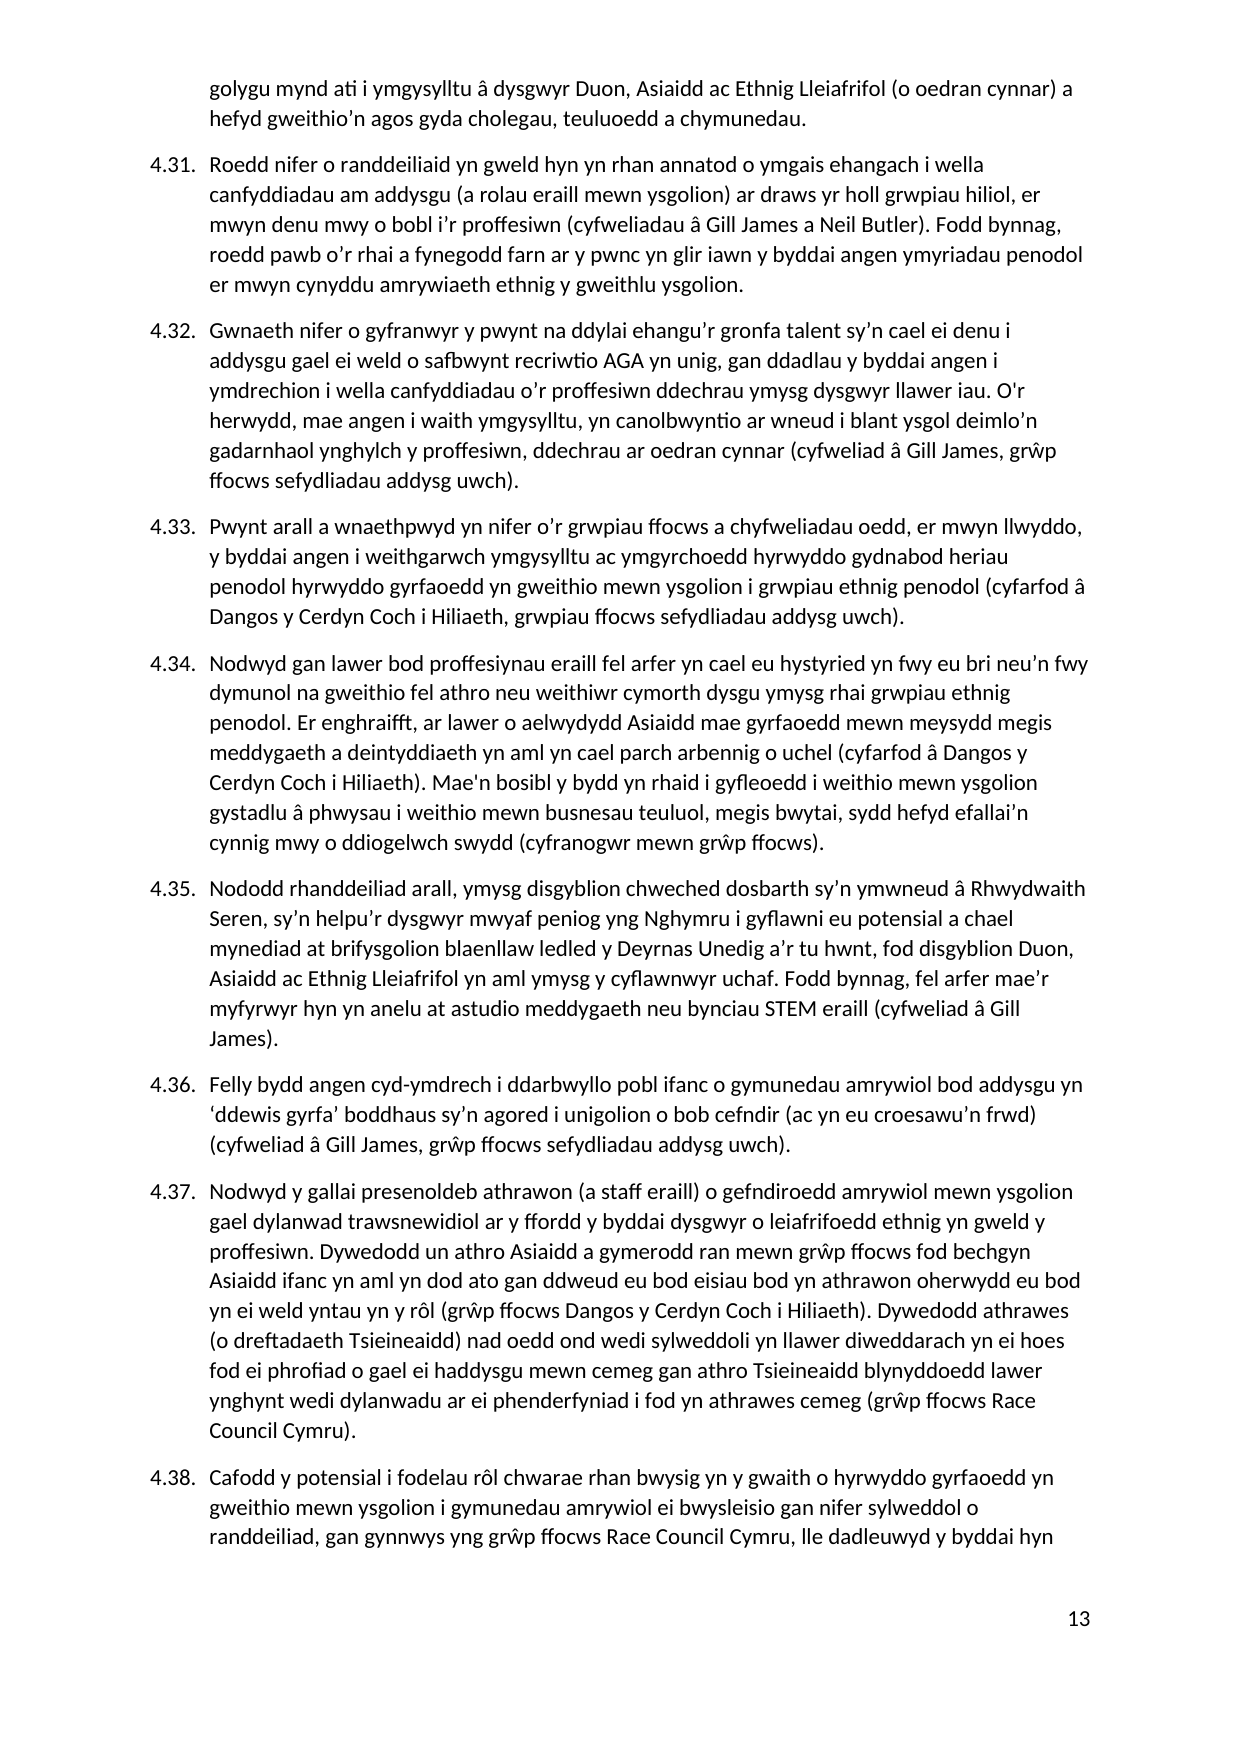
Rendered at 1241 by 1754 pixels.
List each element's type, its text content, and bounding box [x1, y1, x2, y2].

list Nododd rhanddeiliad arall, ymysg disgyblion chweched dosbarth sy’n ymwneud â Rhwydwaith Seren, sy’n helpu’r dysgwyr mwyaf peniog yng Nghymru i gyflawni eu potensial a chael mynediad at brifysgolion blaenllaw ledled y Deyrnas Unedig a’r tu hwnt, fod disgyblion Duon, Asiaidd ac Ethnig Lleiafrifol yn aml ymysg y cyflawnwyr uchaf. Fodd bynnag, fel arfer mae’r myfyrwyr hyn yn anelu at astudio meddygaeth neu bynciau STEM eraill (cyfweliad â Gill James). [150, 874, 1090, 1052]
list Cafodd y potensial i fodelau rôl chwarae rhan bwysig yn y gwaith o hyrwyddo gyrfaoedd yn gweithio mewn ysgolion i gymunedau amrywiol ei bwysleisio gan nifer sylweddol o randdeiliad, gan gynnwys yng grŵp ffocws Race Council Cymru, lle dadleuwyd y byddai hyn [150, 1463, 1090, 1551]
list golygu mynd ati i ymgysylltu â dysgwyr Duon, Asiaidd ac Ethnig Lleiafrifol (o oedran cynnar) a hefyd gweithio’n agos gyda cholegau, teuluoedd a chymunedau. [150, 74, 1090, 132]
list Roedd nifer o randdeiliaid yn gweld hyn yn rhan annatod o ymgais ehangach i wella canfyddiadau am addysgu (a rolau eraill mewn ysgolion) ar draws yr holl grwpiau hiliol, er mwyn denu mwy o bobl i’r proffesiwn (cyfweliadau â Gill James a Neil Butler). Fodd bynnag, roedd pawb o’r rhai a fynegodd farn ar y pwnc yn glir iawn y byddai angen ymyriadau penodol er mwyn cynyddu amrywiaeth ethnig y gweithlu ysgolion. [150, 150, 1090, 298]
list Nodwyd gan lawer bod proffesiynau eraill fel arfer yn cael eu hystyried yn fwy eu bri neu’n fwy dymunol na gweithio fel athro neu weithiwr cymorth dysgu ymysg rhai grwpiau ethnig penodol. Er enghraifft, ar lawer o aelwydydd Asiaidd mae gyrfaoedd mewn meysydd megis meddygaeth a deintyddiaeth yn aml yn cael parch arbennig o uchel (cyfarfod â Dangos y Cerdyn Coch i Hiliaeth). Mae'n bosibl y bydd yn rhaid i gyfleoedd i weithio mewn ysgolion gystadlu â phwysau i weithio mewn busnesau teuluol, megis bwytai, sydd hefyd efallai’n cynnig mwy o ddiogelwch swydd (cyfranogwr mewn grŵp ffocws). [150, 649, 1090, 856]
list Nodwyd y gallai presenoldeb athrawon (a staff eraill) o gefndiroedd amrywiol mewn ysgolion gael dylanwad trawsnewidiol ar y ffordd y byddai dysgwyr o leiafrifoedd ethnig yn gweld y proffesiwn. Dywedodd un athro Asiaidd a gymerodd ran mewn grŵp ffocws fod bechgyn Asiaidd ifanc yn aml yn dod ato gan ddweud eu bod eisiau bod yn athrawon oherwydd eu bod yn ei weld yntau yn y rôl (grŵp ffocws Dangos y Cerdyn Coch i Hiliaeth). Dywedodd athrawes (o dreftadaeth Tsieineaidd) nad oedd ond wedi sylweddoli yn llawer diweddarach yn ei hoes fod ei phrofiad o gael ei haddysgu mewn cemeg gan athro Tsieineaidd blynyddoedd lawer ynghynt wedi dylanwadu ar ei phenderfyniad i fod yn athrawes cemeg (grŵp ffocws Race Council Cymru). [150, 1177, 1090, 1444]
list Felly bydd angen cyd-ymdrech i ddarbwyllo pobl ifanc o gymunedau amrywiol bod addysgu yn ‘ddewis gyrfa’ boddhaus sy’n agored i unigolion o bob cefndir (ac yn eu croesawu’n frwd) (cyfweliad â Gill James, grŵp ffocws sefydliadau addysg uwch). [150, 1071, 1090, 1158]
list Pwynt arall a wnaethpwyd yn nifer o’r grwpiau ffocws a chyfweliadau oedd, er mwyn llwyddo, y byddai angen i weithgarwch ymgysylltu ac ymgyrchoedd hyrwyddo gydnabod heriau penodol hyrwyddo gyrfaoedd yn gweithio mewn ysgolion i grwpiau ethnig penodol (cyfarfod â Dangos y Cerdyn Coch i Hiliaeth, grwpiau ffocws sefydliadau addysg uwch). [150, 512, 1090, 630]
list Gwnaeth nifer o gyfranwyr y pwynt na ddylai ehangu’r gronfa talent sy’n cael ei denu i addysgu gael ei weld o safbwynt recriwtio AGA yn unig, gan ddadlau y byddai angen i ymdrechion i wella canfyddiadau o’r proffesiwn ddechrau ymysg dysgwyr llawer iau. O'r herwydd, mae angen i waith ymgysylltu, yn canolbwyntio ar wneud i blant ysgol deimlo’n gadarnhaol ynghylch y proffesiwn, ddechrau ar oedran cynnar (cyfweliad â Gill James, grŵp ffocws sefydliadau addysg uwch). [150, 316, 1090, 494]
